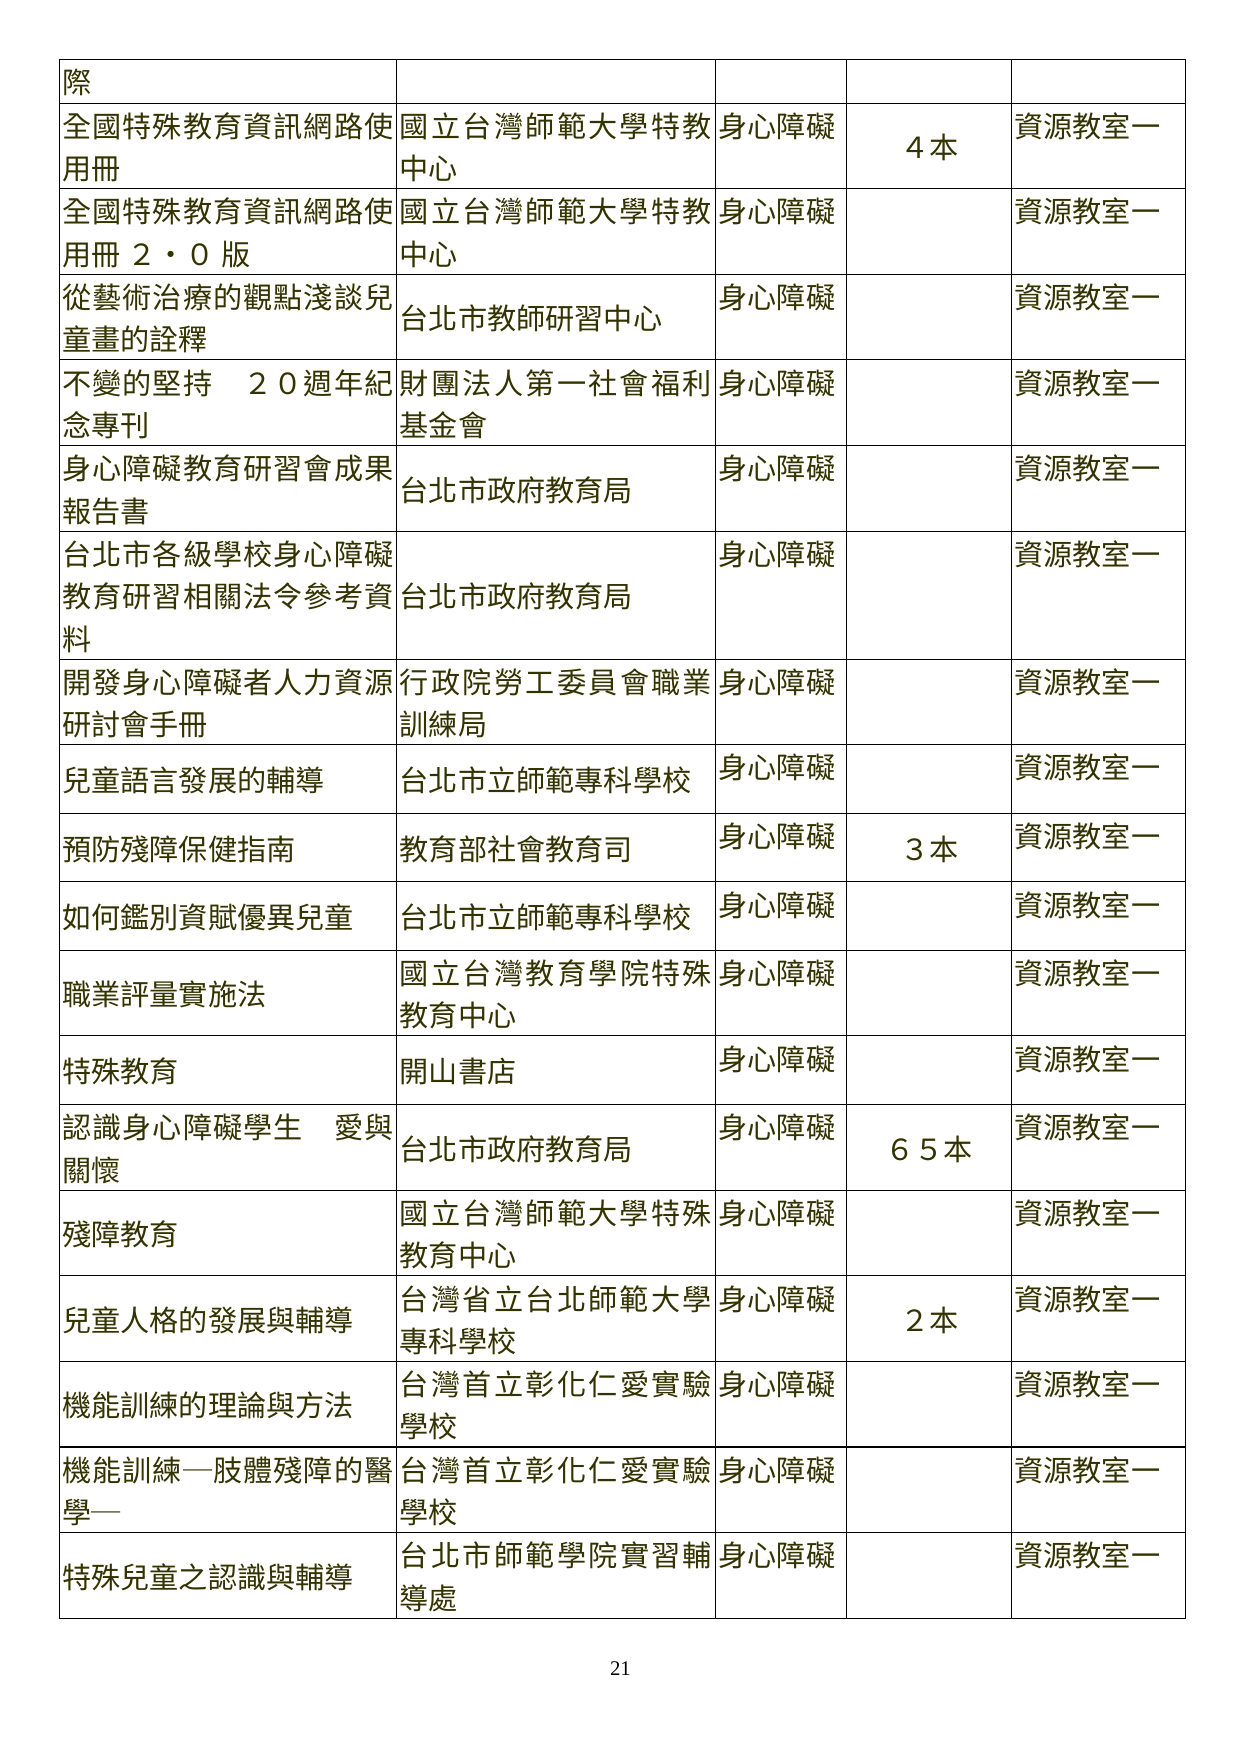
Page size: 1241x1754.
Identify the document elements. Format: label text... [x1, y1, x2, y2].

table_cell [397, 60, 715, 102]
table_cell 身心障礙 [716, 360, 846, 445]
table_cell 國立台灣教育學院特殊教育中心 [397, 951, 715, 1035]
table_cell 資源教室一 [1012, 360, 1185, 445]
table_cell [847, 446, 1011, 531]
table_cell ３本 [847, 814, 1011, 881]
table_cell [847, 1533, 1011, 1618]
table_cell 資源教室一 [1012, 660, 1185, 744]
table_cell [847, 1362, 1011, 1446]
table_cell 身心障礙教育研習會成果報告書 [60, 446, 396, 531]
table_cell 全國特殊教育資訊網路使用冊 ２‧０ 版 [60, 189, 396, 274]
table_cell 機能訓練的理論與方法 [60, 1362, 396, 1446]
table_cell 台北市各級學校身心障礙教育研習相關法令參考資料 [60, 532, 396, 658]
table_cell 不變的堅持 ２０週年紀念專刊 [60, 360, 396, 445]
table_cell 際 [60, 60, 396, 102]
table_cell [847, 189, 1011, 274]
table_cell 職業評量實施法 [60, 951, 396, 1035]
table_cell 國立台灣師範大學特殊教育中心 [397, 1191, 715, 1275]
table_cell 殘障教育 [60, 1191, 396, 1275]
table_cell [847, 275, 1011, 359]
table_cell 財團法人第一社會福利基金會 [397, 360, 715, 445]
table_cell [847, 660, 1011, 744]
table_cell 機能訓練─肢體殘障的醫學─ [60, 1448, 396, 1532]
table_cell 資源教室一 [1012, 1276, 1185, 1361]
table_cell 身心障礙 [716, 814, 846, 881]
table_cell 兒童人格的發展與輔導 [60, 1276, 396, 1361]
table_cell 台灣首立彰化仁愛實驗學校 [397, 1448, 715, 1532]
table_cell 資源教室一 [1012, 104, 1185, 188]
table_cell 身心障礙 [716, 660, 846, 744]
table_cell 特殊兒童之認識與輔導 [60, 1533, 396, 1618]
table_cell 身心障礙 [716, 189, 846, 274]
table_cell 台北市政府教育局 [397, 446, 715, 531]
table_cell 台北市教師研習中心 [397, 275, 715, 359]
table_cell 身心障礙 [716, 275, 846, 359]
table_cell 身心障礙 [716, 745, 846, 813]
table_cell 身心障礙 [716, 104, 846, 188]
table_cell [1012, 60, 1185, 102]
table_cell 身心障礙 [716, 1533, 846, 1618]
table_cell ４本 [847, 104, 1011, 188]
table_cell [847, 1191, 1011, 1275]
table_cell [847, 1036, 1011, 1104]
table_cell 身心障礙 [716, 882, 846, 950]
table_cell 身心障礙 [716, 1036, 846, 1104]
table_cell 教育部社會教育司 [397, 814, 715, 881]
table_cell 開發身心障礙者人力資源研討會手冊 [60, 660, 396, 744]
table_cell 身心障礙 [716, 1105, 846, 1189]
table_cell 台北市政府教育局 [397, 1105, 715, 1189]
table_cell 身心障礙 [716, 1362, 846, 1446]
table_cell 資源教室一 [1012, 1362, 1185, 1446]
table_cell 資源教室一 [1012, 951, 1185, 1035]
table_cell [847, 745, 1011, 813]
table_cell [847, 951, 1011, 1035]
table_cell ２本 [847, 1276, 1011, 1361]
table_cell 身心障礙 [716, 1191, 846, 1275]
table_cell 台北市師範學院實習輔導處 [397, 1533, 715, 1618]
table_cell 台北市立師範專科學校 [397, 745, 715, 813]
table_cell 資源教室一 [1012, 1036, 1185, 1104]
table_cell 資源教室一 [1012, 532, 1185, 658]
table_cell 身心障礙 [716, 1448, 846, 1532]
table_cell 行政院勞工委員會職業訓練局 [397, 660, 715, 744]
table_cell 資源教室一 [1012, 882, 1185, 950]
table_cell 從藝術治療的觀點淺談兒童畫的詮釋 [60, 275, 396, 359]
table_cell 台北市立師範專科學校 [397, 882, 715, 950]
table_cell 身心障礙 [716, 446, 846, 531]
table_cell 資源教室一 [1012, 275, 1185, 359]
table_cell 台北市政府教育局 [397, 532, 715, 658]
table_cell 身心障礙 [716, 1276, 846, 1361]
table_cell 身心障礙 [716, 951, 846, 1035]
table_cell 全國特殊教育資訊網路使用冊 [60, 104, 396, 188]
table_cell 資源教室一 [1012, 1448, 1185, 1532]
table_cell 兒童語言發展的輔導 [60, 745, 396, 813]
table_cell 台灣首立彰化仁愛實驗學校 [397, 1362, 715, 1446]
table_cell 特殊教育 [60, 1036, 396, 1104]
table_cell 如何鑑別資賦優異兒童 [60, 882, 396, 950]
table_cell 資源教室一 [1012, 1533, 1185, 1618]
table_cell 資源教室一 [1012, 189, 1185, 274]
table_cell 身心障礙 [716, 532, 846, 658]
table_cell 台灣省立台北師範大學專科學校 [397, 1276, 715, 1361]
table_cell 資源教室一 [1012, 814, 1185, 881]
table_cell [847, 360, 1011, 445]
table_cell 資源教室一 [1012, 745, 1185, 813]
table_cell [847, 882, 1011, 950]
table_cell [847, 1448, 1011, 1532]
table_cell 資源教室一 [1012, 1191, 1185, 1275]
table_cell ６５本 [847, 1105, 1011, 1189]
table_cell 資源教室一 [1012, 446, 1185, 531]
table_cell [847, 60, 1011, 102]
table_cell 開山書店 [397, 1036, 715, 1104]
table_cell 認識身心障礙學生 愛與關懷 [60, 1105, 396, 1189]
table_cell 資源教室一 [1012, 1105, 1185, 1189]
table_cell 預防殘障保健指南 [60, 814, 396, 881]
table_cell 國立台灣師範大學特教中心 [397, 189, 715, 274]
table_cell [716, 60, 846, 102]
table_cell [847, 532, 1011, 658]
table_cell 國立台灣師範大學特教中心 [397, 104, 715, 188]
